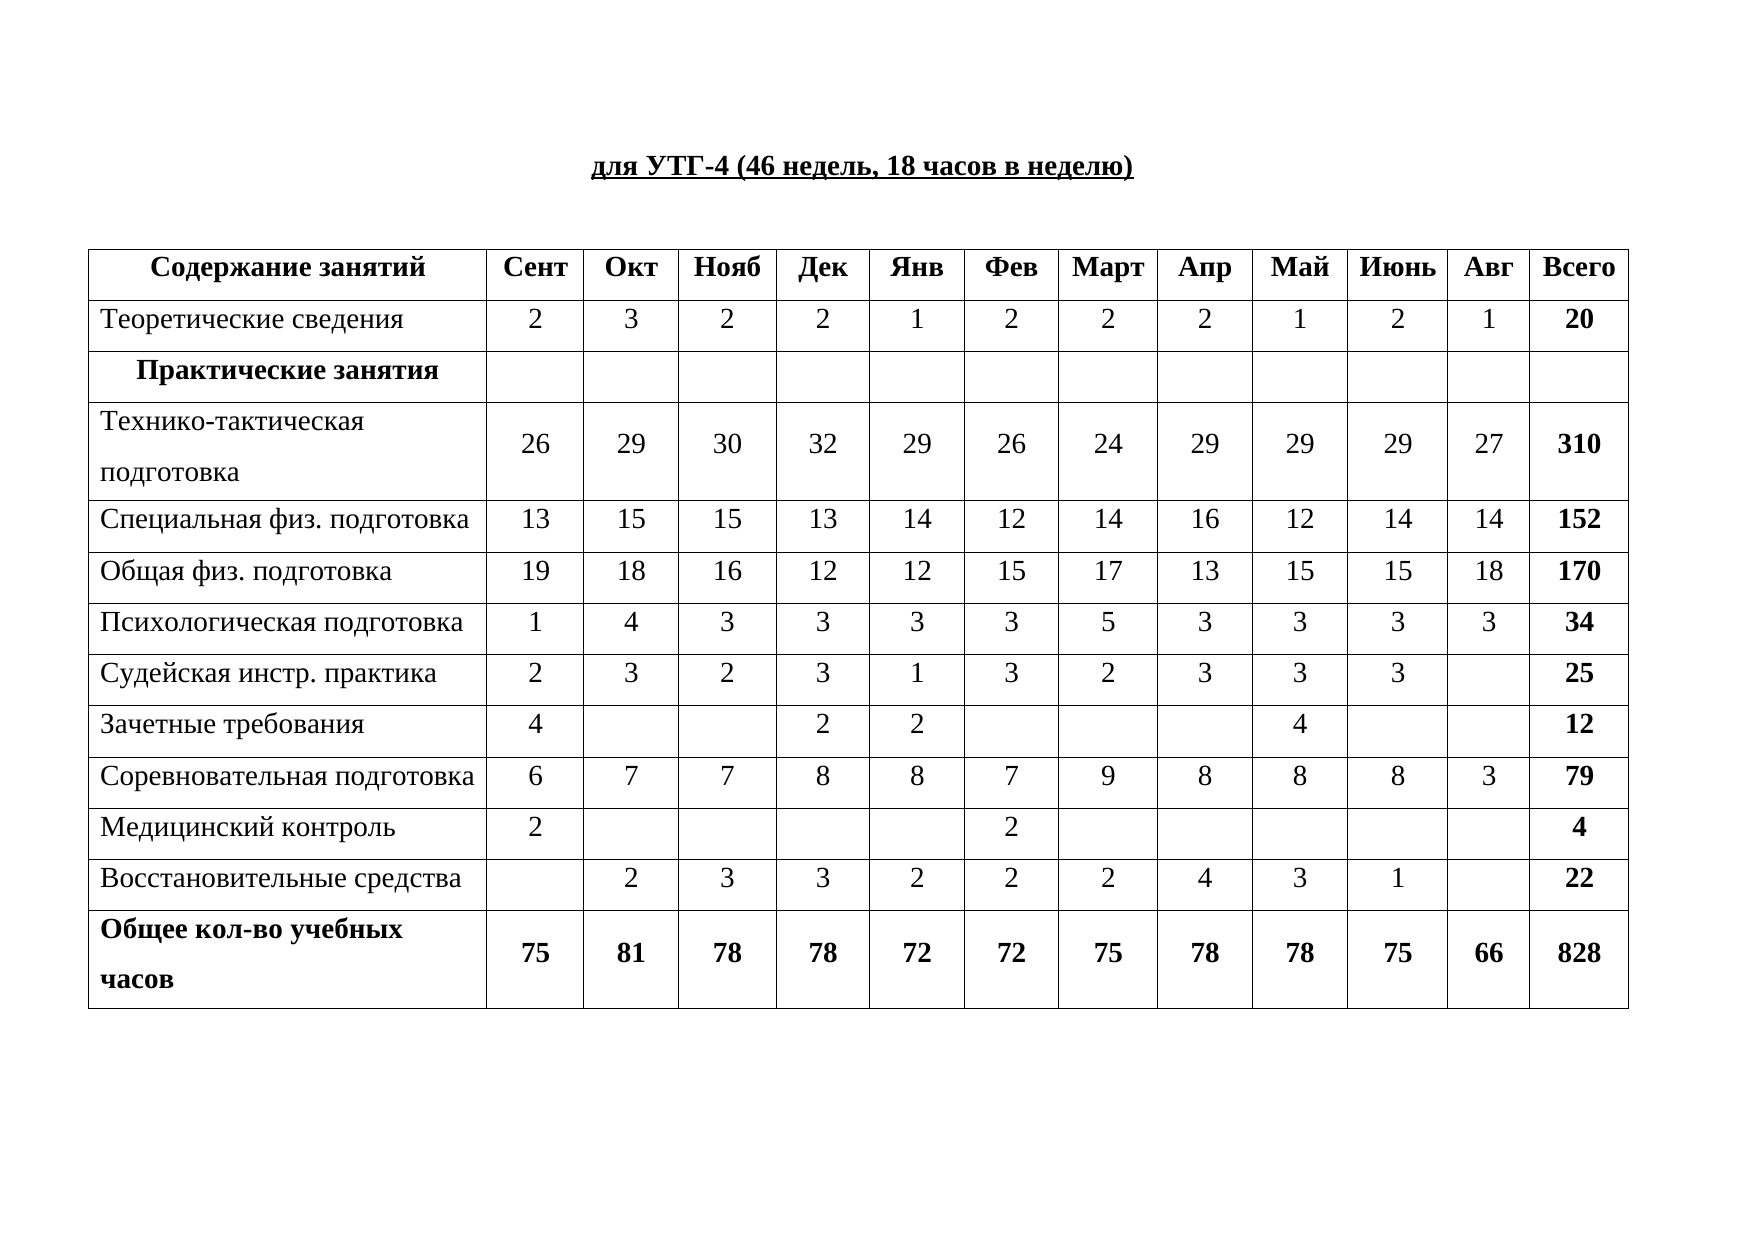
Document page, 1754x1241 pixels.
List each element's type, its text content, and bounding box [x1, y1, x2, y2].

table_cell 29 [1158, 403, 1252, 500]
table_cell 1 [1348, 860, 1447, 910]
table_cell [1158, 809, 1252, 859]
table_cell 12 [777, 553, 869, 603]
table_cell Теоретические сведения [89, 301, 486, 351]
table_cell [1348, 809, 1447, 859]
table_cell 5 [1059, 604, 1157, 654]
table_cell [1448, 809, 1529, 859]
table_cell 1 [487, 604, 583, 654]
table_header Авг [1448, 250, 1529, 300]
table_cell [965, 706, 1058, 757]
table_cell 4 [584, 604, 678, 654]
table_cell 4 [1530, 809, 1628, 859]
table_cell 79 [1530, 758, 1628, 808]
table_cell 12 [1253, 501, 1347, 552]
table_cell Соревновательная подготовка [89, 758, 486, 808]
table_cell [1348, 352, 1447, 402]
table_cell [679, 809, 776, 859]
table_cell 2 [487, 809, 583, 859]
table_cell Общая физ. подготовка [89, 553, 486, 603]
table_cell 66 [1448, 911, 1529, 1008]
table_cell 2 [870, 860, 964, 910]
table_cell 19 [487, 553, 583, 603]
table_cell 2 [965, 809, 1058, 859]
table_cell 3 [1448, 758, 1529, 808]
table_header Окт [584, 250, 678, 300]
table_cell 78 [1158, 911, 1252, 1008]
table_cell 2 [870, 706, 964, 757]
table_cell [584, 706, 678, 757]
table_cell 7 [965, 758, 1058, 808]
table_cell 8 [777, 758, 869, 808]
table_cell 16 [1158, 501, 1252, 552]
table_cell Общее кол-во учебных часов [89, 911, 486, 1008]
table_cell 3 [1448, 604, 1529, 654]
table_cell 17 [1059, 553, 1157, 603]
table_cell 1 [1253, 301, 1347, 351]
table_cell [584, 352, 678, 402]
table_cell 12 [870, 553, 964, 603]
table_cell 3 [777, 860, 869, 910]
table_cell 3 [1253, 604, 1347, 654]
table_header Дек [777, 250, 869, 300]
table_cell Технико-тактическая подготовка [89, 403, 486, 500]
table_cell Специальная физ. подготовка [89, 501, 486, 552]
table_cell 3 [777, 655, 869, 705]
table_cell 2 [965, 860, 1058, 910]
table_cell [1158, 706, 1252, 757]
table_cell [1253, 809, 1347, 859]
table_cell 3 [584, 655, 678, 705]
table_cell 14 [1448, 501, 1529, 552]
table_cell [777, 352, 869, 402]
table_cell 3 [1158, 655, 1252, 705]
table_cell 18 [1448, 553, 1529, 603]
table_cell 9 [1059, 758, 1157, 808]
table_cell 18 [584, 553, 678, 603]
table_cell Зачетные требования [89, 706, 486, 757]
table_cell 3 [679, 860, 776, 910]
table_cell 24 [1059, 403, 1157, 500]
table_cell 2 [1158, 301, 1252, 351]
table_cell [965, 352, 1058, 402]
table_cell 78 [1253, 911, 1347, 1008]
table_cell 7 [679, 758, 776, 808]
table_cell 30 [679, 403, 776, 500]
table_cell [584, 809, 678, 859]
table_header Сент [487, 250, 583, 300]
table_cell Психологическая подготовка [89, 604, 486, 654]
table_cell 2 [487, 655, 583, 705]
table_header Март [1059, 250, 1157, 300]
table_header Янв [870, 250, 964, 300]
table_cell [487, 860, 583, 910]
table_cell 72 [965, 911, 1058, 1008]
table_cell 2 [777, 301, 869, 351]
table_cell 14 [1059, 501, 1157, 552]
table_cell 4 [487, 706, 583, 757]
table_cell [1448, 655, 1529, 705]
table_cell [1448, 860, 1529, 910]
table_header Фев [965, 250, 1058, 300]
table_cell [1253, 352, 1347, 402]
table_cell 8 [1253, 758, 1347, 808]
table_cell 8 [1348, 758, 1447, 808]
table_cell 12 [1530, 706, 1628, 757]
table_cell 29 [1348, 403, 1447, 500]
text для УТГ-4 (46 недель, 18 часов в неделю) [89, 148, 1636, 181]
table_cell [777, 809, 869, 859]
table_cell Практические занятия [89, 352, 486, 402]
table_cell 81 [584, 911, 678, 1008]
table_cell 14 [1348, 501, 1447, 552]
table_cell 7 [584, 758, 678, 808]
table_cell [1448, 352, 1529, 402]
table_cell 26 [487, 403, 583, 500]
table_cell 3 [965, 655, 1058, 705]
table_cell 14 [870, 501, 964, 552]
table_cell 310 [1530, 403, 1628, 500]
table_cell 34 [1530, 604, 1628, 654]
table_cell 15 [679, 501, 776, 552]
table_cell 3 [1253, 655, 1347, 705]
table_cell [870, 352, 964, 402]
table_cell 6 [487, 758, 583, 808]
table_cell 26 [965, 403, 1058, 500]
table_cell 2 [965, 301, 1058, 351]
table_cell 3 [584, 301, 678, 351]
table_cell [679, 706, 776, 757]
table_cell 72 [870, 911, 964, 1008]
table_cell 2 [584, 860, 678, 910]
table_cell 2 [777, 706, 869, 757]
table_cell 828 [1530, 911, 1628, 1008]
table_cell 4 [1253, 706, 1347, 757]
table_cell [1059, 706, 1157, 757]
table_cell 13 [777, 501, 869, 552]
table_cell Восстановительные средства [89, 860, 486, 910]
table_cell 2 [1059, 860, 1157, 910]
table_cell 2 [1059, 301, 1157, 351]
table_cell 25 [1530, 655, 1628, 705]
table_cell [1348, 706, 1447, 757]
table_cell 32 [777, 403, 869, 500]
table_cell 78 [679, 911, 776, 1008]
table_cell 20 [1530, 301, 1628, 351]
table_cell [1158, 352, 1252, 402]
table_cell Медицинский контроль [89, 809, 486, 859]
table_cell 2 [679, 301, 776, 351]
table_cell 4 [1158, 860, 1252, 910]
table_cell 15 [1253, 553, 1347, 603]
table_cell 15 [965, 553, 1058, 603]
table_cell 29 [1253, 403, 1347, 500]
table_cell 3 [679, 604, 776, 654]
table_cell 22 [1530, 860, 1628, 910]
table_cell [1059, 352, 1157, 402]
table_cell 15 [584, 501, 678, 552]
table_cell 3 [1348, 604, 1447, 654]
table_cell 2 [1348, 301, 1447, 351]
table_header Содержание занятий [89, 250, 486, 300]
table_cell [679, 352, 776, 402]
table_cell 13 [1158, 553, 1252, 603]
table_cell 29 [870, 403, 964, 500]
table_cell 1 [870, 301, 964, 351]
table_cell 29 [584, 403, 678, 500]
table_cell 2 [1059, 655, 1157, 705]
table_cell 27 [1448, 403, 1529, 500]
table_cell 3 [870, 604, 964, 654]
table_cell 3 [965, 604, 1058, 654]
table_cell 3 [1158, 604, 1252, 654]
table_cell 8 [1158, 758, 1252, 808]
table_cell 2 [679, 655, 776, 705]
table_cell [1530, 352, 1628, 402]
table_cell 3 [777, 604, 869, 654]
table_cell 1 [1448, 301, 1529, 351]
table_cell [1448, 706, 1529, 757]
table_cell 1 [870, 655, 964, 705]
table_cell 3 [1348, 655, 1447, 705]
table_cell Судейская инстр. практика [89, 655, 486, 705]
table_header Июнь [1348, 250, 1447, 300]
table_header Всего [1530, 250, 1628, 300]
table_cell [487, 352, 583, 402]
table_cell 78 [777, 911, 869, 1008]
table_cell [1059, 809, 1157, 859]
table_cell 15 [1348, 553, 1447, 603]
table_cell 12 [965, 501, 1058, 552]
table_cell 16 [679, 553, 776, 603]
table_cell 170 [1530, 553, 1628, 603]
table_cell 3 [1253, 860, 1347, 910]
table_cell 2 [487, 301, 583, 351]
table_cell 75 [1348, 911, 1447, 1008]
table_header Апр [1158, 250, 1252, 300]
table_header Нояб [679, 250, 776, 300]
table_cell 13 [487, 501, 583, 552]
table_cell 75 [487, 911, 583, 1008]
table_header Май [1253, 250, 1347, 300]
table_cell 152 [1530, 501, 1628, 552]
table_cell 8 [870, 758, 964, 808]
table_cell 75 [1059, 911, 1157, 1008]
table_cell [870, 809, 964, 859]
